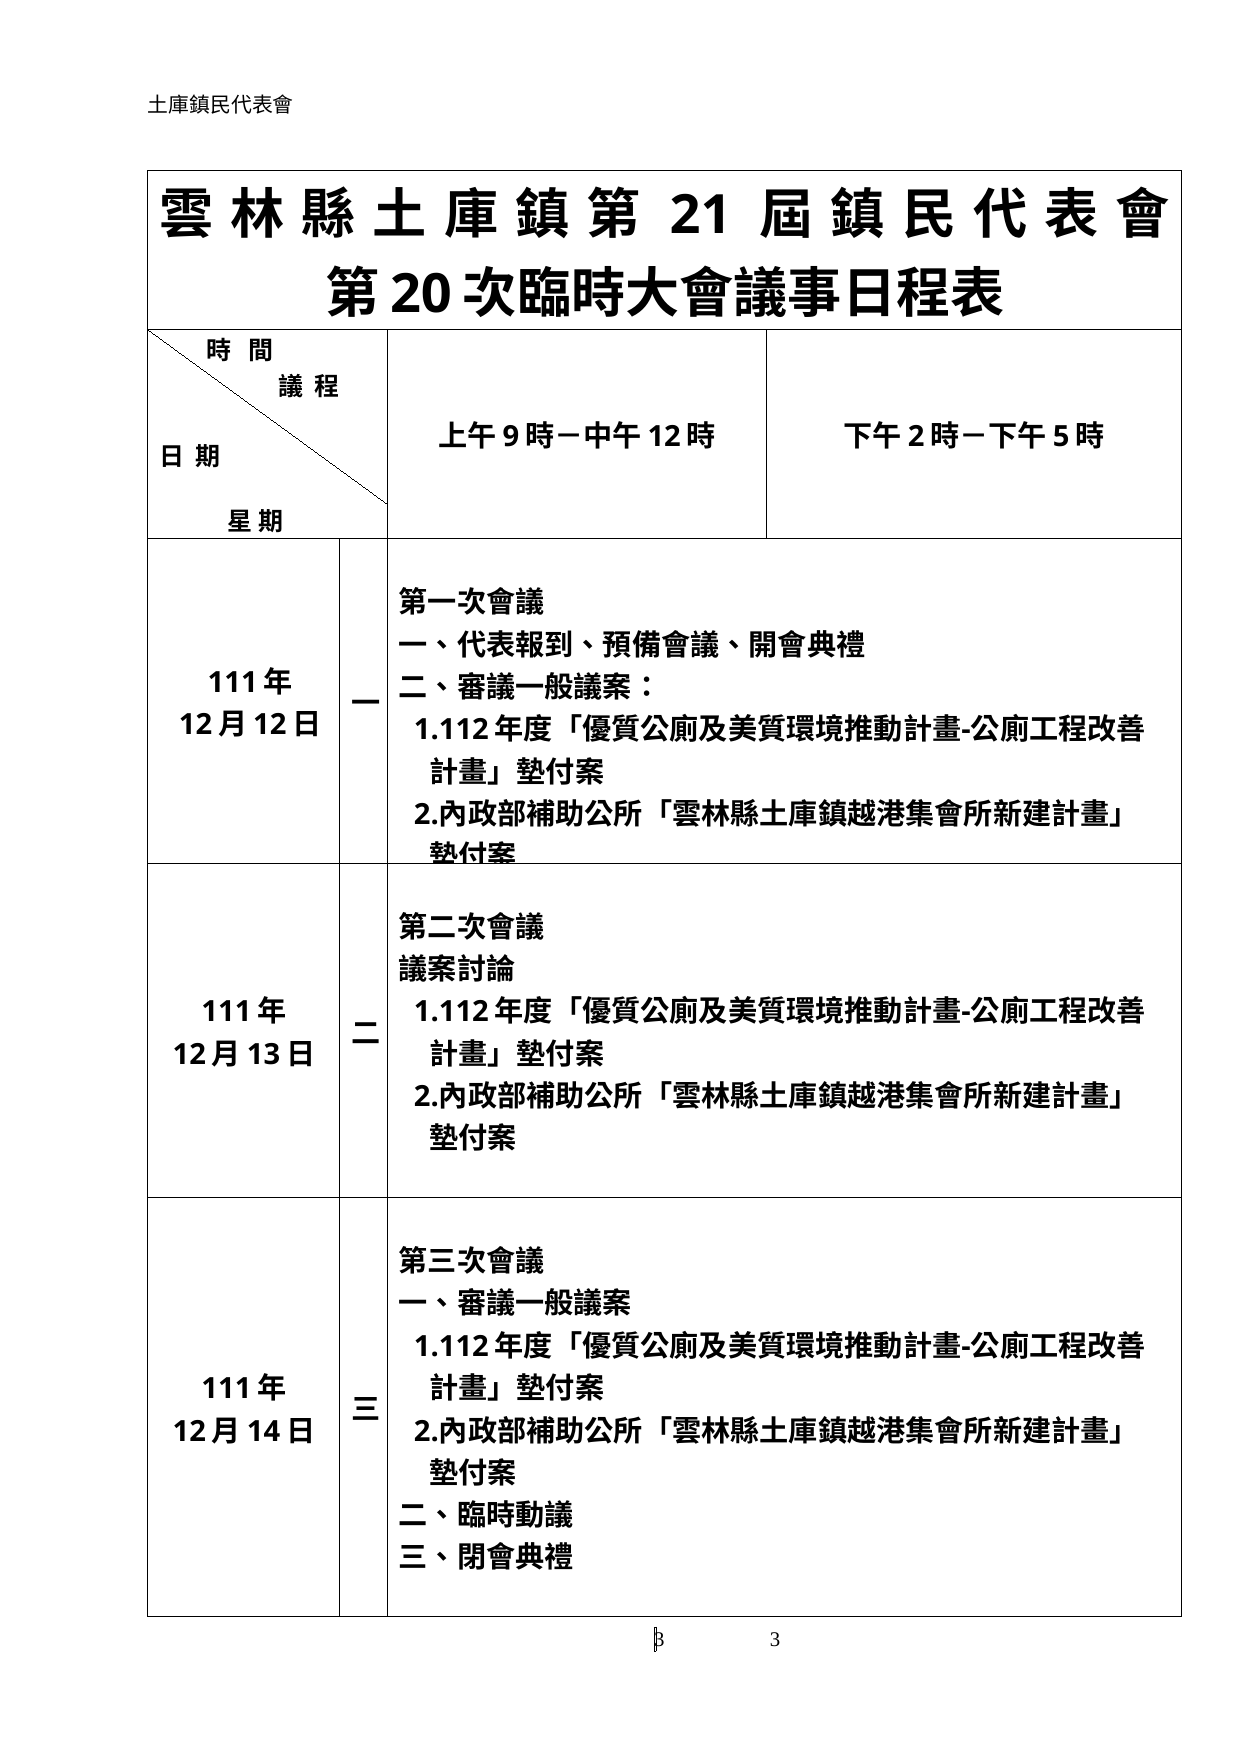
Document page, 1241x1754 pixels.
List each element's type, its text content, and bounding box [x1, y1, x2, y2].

table_cell 一 [340, 539, 387, 863]
table_cell 111年 12月12日 [148, 539, 339, 863]
table_cell 111年 12月14日 [148, 1198, 339, 1616]
table_cell 二 [340, 864, 387, 1197]
table_cell 第二次會議 議案討論 1.112年度「優質公廁及美質環境推動計畫-公廁工程改善 計畫」墊付案 2.內政部補助公所「雲林縣土庫鎮越港集會所新建計畫」 墊付案 [388, 864, 1181, 1197]
table_cell 111年 12月13日 [148, 864, 339, 1197]
table_cell 第三次會議 一、審議一般議案 1.112年度「優質公廁及美質環境推動計畫-公廁工程改善 計畫」墊付案 2.內政部補助公所「雲林縣土庫鎮越港集會所新建計畫」 墊付案 二、臨時動議 三、閉會典禮 [388, 1198, 1181, 1616]
table_cell 上午9時－中午12時 [388, 330, 766, 538]
table_cell 三 [340, 1198, 387, 1616]
table_header 雲林縣土庫鎮第21屆鎮民代表會 第20次臨時大會議事日程表 [148, 171, 1181, 329]
table_cell 第一次會議 一、代表報到、預備會議、開會典禮 二、審議一般議案： 1.112年度「優質公廁及美質環境推動計畫-公廁工程改善 計畫」墊付案 2.內政部補助公所「雲林縣土庫鎮越港集會所新建計畫」 墊付案 [388, 539, 1181, 863]
table_cell 時 間 議 程 日 期 星 期 [148, 330, 387, 538]
table_cell 下午2時－下午5時 [767, 330, 1181, 538]
